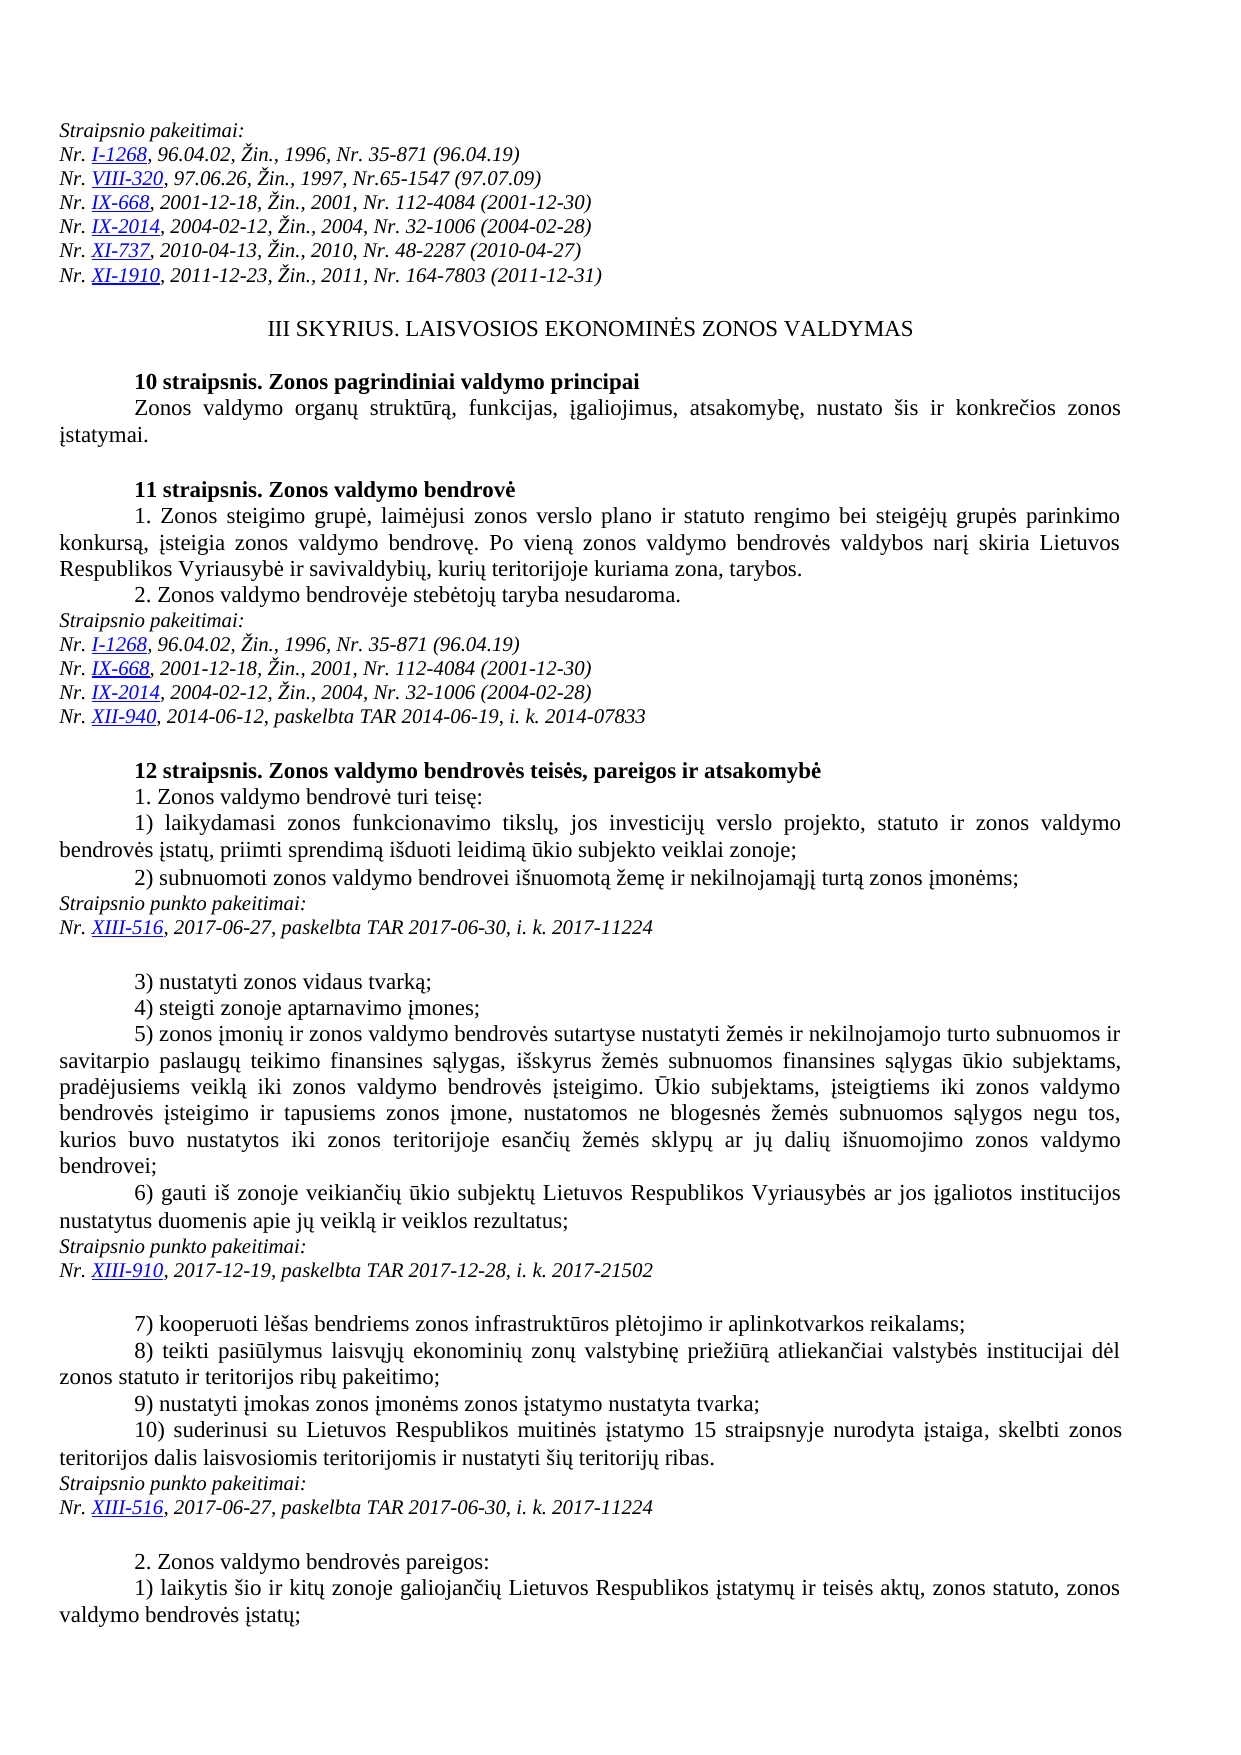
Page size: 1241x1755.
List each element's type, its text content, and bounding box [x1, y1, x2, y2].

text Nr. I-1268, 96.04.02, Žin., 1996, Nr. 35-871 (96.04.19) [59, 632, 1122, 656]
text 1) laikydamasi zonos funkcionavimo tikslų, jos investicijų verslo projekto, statuto ir zonos valdymo bendrovės įstatų, priimti sprendimą išduoti leidimą ūkio subjekto veiklai zonoje; [59, 809, 1122, 862]
text Nr. XI-1910, 2011-12-23, Žin., 2011, Nr. 164-7803 (2011-12-31) [59, 262, 1122, 287]
text Nr. VIII-320, 97.06.26, Žin., 1997, Nr.65-1547 (97.07.09) [59, 166, 1122, 190]
text Nr. IX-668, 2001-12-18, Žin., 2001, Nr. 112-4084 (2001-12-30) [59, 190, 1122, 214]
text 1. Zonos steigimo grupė, laimėjusi zonos verslo plano ir statuto rengimo bei steigėjų grupės parinkimo konkursą, įsteigia zonos valdymo bendrovę. Po vieną zonos valdymo bendrovės valdybos narį skiria Lietuvos Respublikos Vyriausybė ir savivaldybių, kurių teritorijoje kuriama zona, tarybos. [59, 502, 1122, 581]
text Nr. IX-668, 2001-12-18, Žin., 2001, Nr. 112-4084 (2001-12-30) [59, 656, 1122, 680]
text 2) subnuomoti zonos valdymo bendrovei išnuomotą žemę ir nekilnojamąjį turtą zonos įmonėms; [59, 862, 1122, 891]
text Straipsnio pakeitimai: [59, 118, 1122, 142]
text Nr. XI-737, 2010-04-13, Žin., 2010, Nr. 48-2287 (2010-04-27) [59, 238, 1122, 262]
text III SKYRIUS. LAISVOSIOS EKONOMINĖS ZONOS VALDYMAS [59, 315, 1122, 342]
text 9) nustatyti įmokas zonos įmonėms zonos įstatymo nustatyta tvarka; [59, 1389, 1122, 1416]
text Nr. XIII-516, 2017-06-27, paskelbta TAR 2017-06-30, i. k. 2017-11224 [59, 915, 1122, 939]
text 10) suderinusi su Lietuvos Respublikos muitinės įstatymo 15 straipsnyje nurodyta įstaiga, skelbti zonos teritorijos dalis laisvosiomis teritorijomis ir nustatyti šių teritorijų ribas. [59, 1416, 1122, 1471]
text 2. Zonos valdymo bendrovėje stebėtojų taryba nesudaroma. [59, 581, 1122, 608]
text Nr. IX-2014, 2004-02-12, Žin., 2004, Nr. 32-1006 (2004-02-28) [59, 680, 1122, 704]
text Nr. XIII-910, 2017-12-19, paskelbta TAR 2017-12-28, i. k. 2017-21502 [59, 1258, 1122, 1282]
text 4) steigti zonoje aptarnavimo įmones; [59, 994, 1122, 1020]
text Nr. I-1268, 96.04.02, Žin., 1996, Nr. 35-871 (96.04.19) [59, 142, 1122, 166]
text 10 straipsnis. Zonos pagrindiniai valdymo principai [59, 368, 1122, 394]
text Straipsnio punkto pakeitimai: [59, 1471, 1122, 1495]
text 1) laikytis šio ir kitų zonoje galiojančių Lietuvos Respublikos įstatymų ir teisės aktų, zonos statuto, zonos valdymo bendrovės įstatų; [59, 1574, 1122, 1627]
text Nr. IX-2014, 2004-02-12, Žin., 2004, Nr. 32-1006 (2004-02-28) [59, 214, 1122, 238]
text Zonos valdymo organų struktūrą, funkcijas, įgaliojimus, atsakomybę, nustato šis ir konkrečios zonos įstatymai. [59, 394, 1122, 447]
text 8) teikti pasiūlymus laisvųjų ekonominių zonų valstybinę priežiūrą atliekančiai valstybės institucijai dėl zonos statuto ir teritorijos ribų pakeitimo; [59, 1337, 1122, 1389]
text Nr. XII-940, 2014-06-12, paskelbta TAR 2014-06-19, i. k. 2014-07833 [59, 704, 1122, 728]
text 1. Zonos valdymo bendrovė turi teisę: [59, 783, 1122, 809]
text Nr. XIII-516, 2017-06-27, paskelbta TAR 2017-06-30, i. k. 2017-11224 [59, 1495, 1122, 1519]
text 2. Zonos valdymo bendrovės pareigos: [59, 1548, 1122, 1574]
text 11 straipsnis. Zonos valdymo bendrovė [59, 476, 1122, 502]
text Straipsnio punkto pakeitimai: [59, 891, 1122, 915]
text 5) zonos įmonių ir zonos valdymo bendrovės sutartyse nustatyti žemės ir nekilnojamojo turto subnuomos ir savitarpio paslaugų teikimo finansines sąlygas, išskyrus žemės subnuomos finansines sąlygas ūkio subjektams, pradėjusiems veiklą iki zonos valdymo bendrovės įsteigimo. Ūkio subjektams, įsteigtiems iki zonos valdymo bendrovės įsteigimo ir tapusiems zonos įmone, nustatomos ne blogesnės žemės subnuomos sąlygos negu tos, kurios buvo nustatytos iki zonos teritorijoje esančių žemės sklypų ar jų dalių išnuomojimo zonos valdymo bendrovei; [59, 1020, 1122, 1178]
text Straipsnio pakeitimai: [59, 608, 1122, 632]
text 6) gauti iš zonoje veikiančių ūkio subjektų Lietuvos Respublikos Vyriausybės ar jos įgaliotos institucijos nustatytus duomenis apie jų veiklą ir veiklos rezultatus; [59, 1178, 1122, 1234]
text Straipsnio punkto pakeitimai: [59, 1234, 1122, 1258]
text 7) kooperuoti lėšas bendriems zonos infrastruktūros plėtojimo ir aplinkotvarkos reikalams; [59, 1311, 1122, 1337]
text 12 straipsnis. Zonos valdymo bendrovės teisės, pareigos ir atsakomybė [59, 757, 1122, 783]
text 3) nustatyti zonos vidaus tvarką; [59, 968, 1122, 994]
